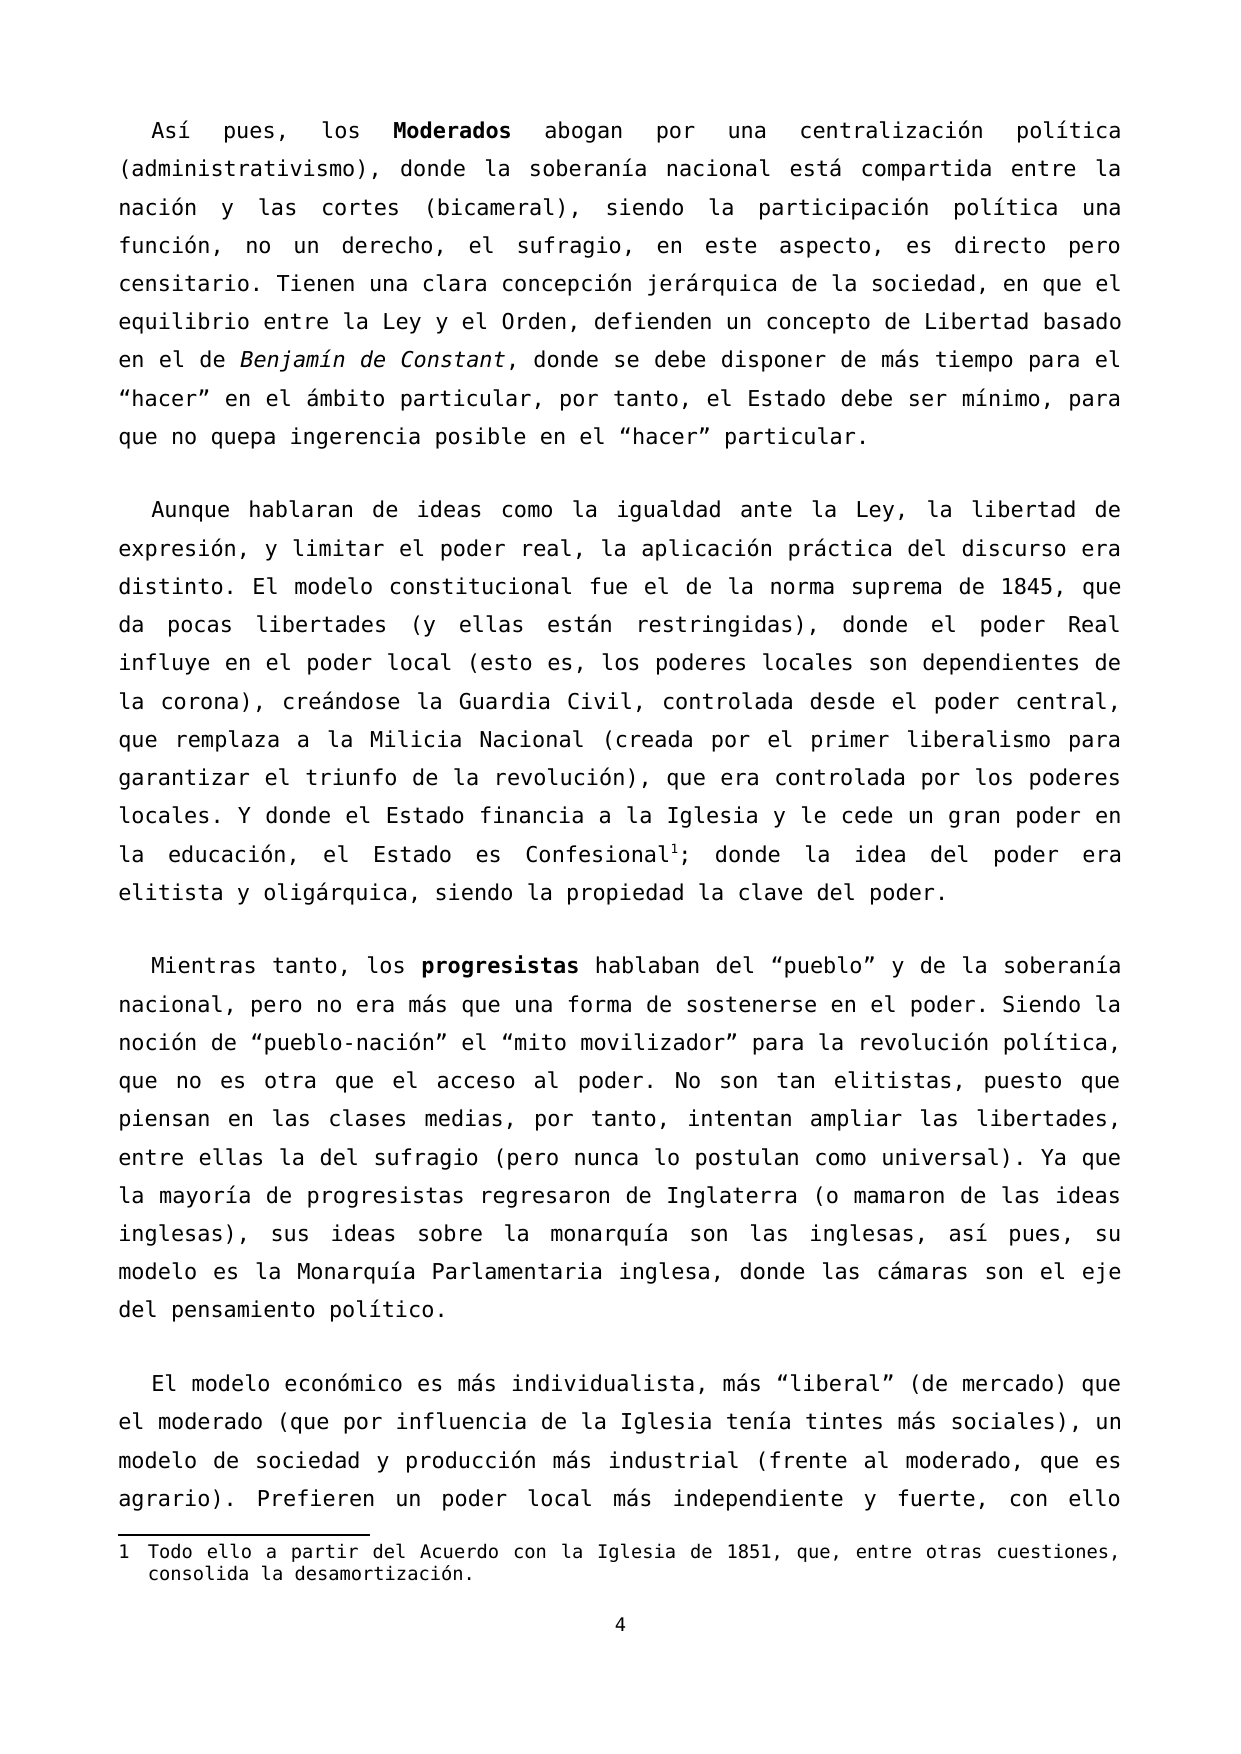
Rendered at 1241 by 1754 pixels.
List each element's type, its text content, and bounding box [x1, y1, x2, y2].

text Todo ello a partir del Acuerdo con la Iglesia de 1851, que, entre otras cuestiones, consolida la desamortización. [118, 1541, 1122, 1584]
text Aunque hablaran de ideas como la igualdad ante la Ley, la libertad de expresión, y limitar el poder real, la aplicación práctica del discurso era distinto. El modelo constitucional fue el de la norma suprema de 1845, que da pocas libertades (y ellas están restringidas), donde el poder Real influye en el poder local (esto es, los poderes locales son dependientes de la corona), creándose la Guardia Civil, controlada desde el poder central, que remplaza a la Milicia Nacional (creada por el primer liberalismo para garantizar el triunfo de la revolución), que era controlada por los poderes locales. Y donde el Estado financia a la Iglesia y le cede un gran poder en la educación, el Estado es Confesional; donde la idea del poder era elitista y oligárquica, siendo la propiedad la clave del poder. [118, 498, 1122, 905]
text El modelo económico es más individualista, más “liberal” (de mercado) que el moderado (que por influencia de la Iglesia tenía tintes más sociales), un modelo de sociedad y producción más industrial (frente al moderado, que es agrario). Prefieren un poder local más independiente y fuerte, con ello [118, 1371, 1122, 1511]
text Así pues, los Moderados abogan por una centralización política (administrativismo), donde la soberanía nacional está compartida entre la nación y las cortes (bicameral), siendo la participación política una función, no un derecho, el sufragio, en este aspecto, es directo pero censitario. Tienen una clara concepción jerárquica de la sociedad, en que el equilibrio entre la Ley y el Orden, defienden un concepto de Libertad basado en el de Benjamín de Constant, donde se debe disponer de más tiempo para el “hacer” en el ámbito particular, por tanto, el Estado debe ser mínimo, para que no quepa ingerencia posible en el “hacer” particular. [118, 118, 1122, 449]
text Mientras tanto, los progresistas hablaban del “pueblo” y de la soberanía nacional, pero no era más que una forma de sostenerse en el poder. Siendo la noción de “pueblo-nación” el “mito movilizador” para la revolución política, que no es otra que el acceso al poder. No son tan elitistas, puesto que piensan en las clases medias, por tanto, intentan ampliar las libertades, entre ellas la del sufragio (pero nunca lo postulan como universal). Ya que la mayoría de progresistas regresaron de Inglaterra (o mamaron de las ideas inglesas), sus ideas sobre la monarquía son las inglesas, así pues, su modelo es la Monarquía Parlamentaria inglesa, donde las cámaras son el eje del pensamiento político. [118, 953, 1122, 1323]
